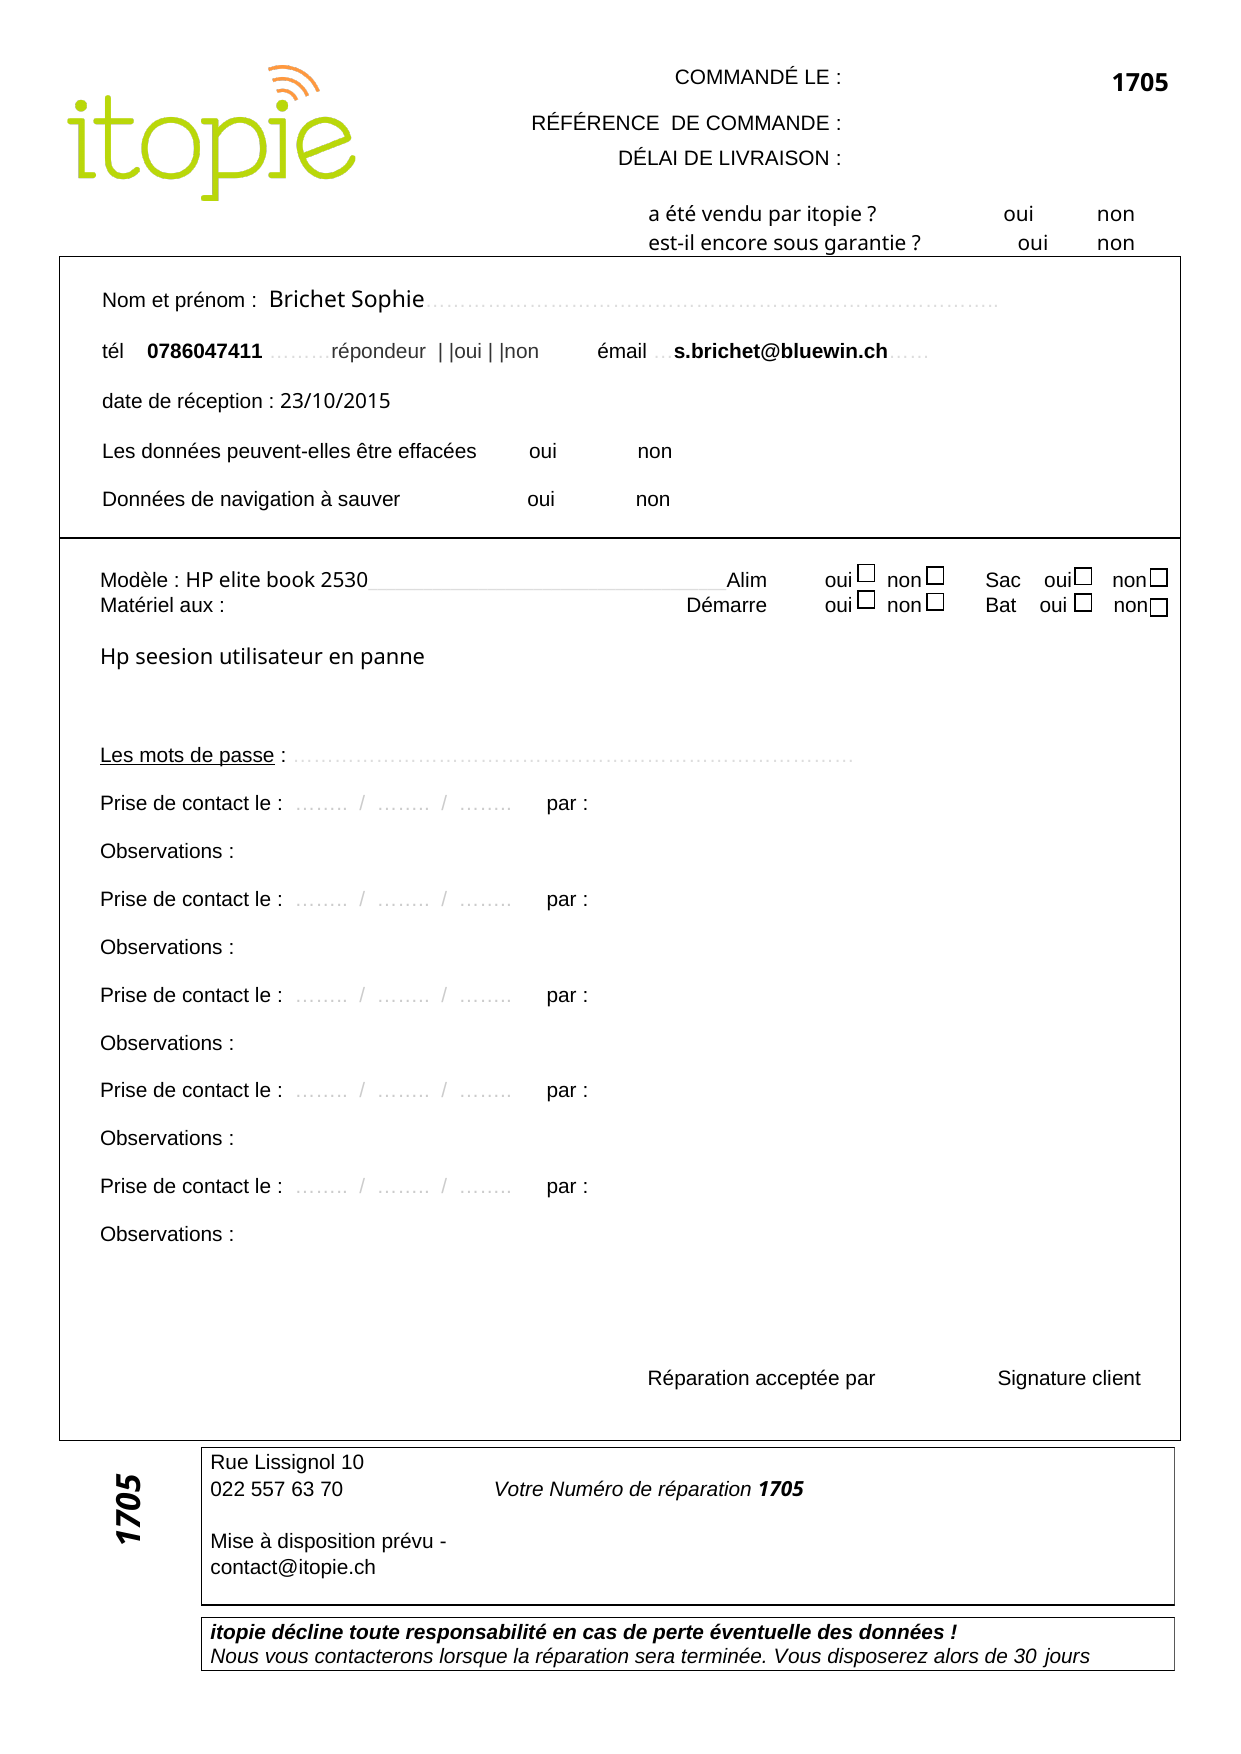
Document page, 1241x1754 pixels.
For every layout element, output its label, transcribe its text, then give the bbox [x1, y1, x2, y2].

text Prise de contact le : …….. / …….. / …….. par : [60, 979, 1180, 1006]
picture [67, 65, 356, 201]
table_cell DÉLAI DE LIVRAISON : [490, 140, 847, 175]
text est-il encore sous garantie ? oui non [59, 228, 1181, 256]
text Prise de contact le : …….. / …….. / …….. par : [60, 1171, 1180, 1198]
table_header 1705 [59, 1441, 195, 1677]
text Observations : [60, 1027, 1180, 1054]
table_cell itopie décline toute responsabilité en cas de perte éventuelle des données ! Nous vous contacterons lorsque la réparation sera terminée. Vous disposerez alors de 30 jours [195, 1611, 1180, 1677]
text a été vendu par itopie ? oui non [59, 199, 1181, 228]
table_header 1705 [847, 59, 1180, 104]
text Les données peuvent-elles être effacées oui non [60, 436, 1180, 463]
table_cell [847, 105, 1180, 140]
table_cell [847, 140, 1180, 175]
text Réparation acceptée par Signature client [60, 1363, 1180, 1390]
table_header COMMANDÉ LE : [490, 59, 847, 104]
text Données de navigation à sauver oui non [60, 484, 1180, 511]
text Les mots de passe : ……………………………………………………………………… [60, 740, 1180, 767]
text Observations : [60, 836, 1180, 863]
text Observations : [60, 1123, 1180, 1150]
text Nom et prénom : Brichet Sophie……………………………………………………………………….. [60, 280, 1180, 314]
text Modèle : HP elite book 2530 Alim oui non Sac oui non [948, 562, 1180, 590]
text Prise de contact le : …….. / …….. / …….. par : [60, 1075, 1180, 1102]
text Hp seesion utilisateur en panne [60, 638, 1180, 671]
table_header Rue Lissignol 10 022 557 63 70 Votre Numéro de réparation 1705 Mise à disposition prévu - contact@itopie.ch [195, 1441, 1180, 1611]
text Observations : [60, 1219, 1180, 1246]
text Modèle : HP elite book 2530 Alim oui non Sac oui non [879, 562, 925, 590]
text tél 0786047411 ………répondeur | |oui | |non émail …s.brichet@bluewin.ch…… [60, 335, 1180, 362]
text Prise de contact le : …….. / …….. / …….. par : [60, 883, 1180, 911]
text Prise de contact le : …….. / …….. / …….. par : [60, 788, 1180, 815]
text Observations : [60, 931, 1180, 958]
text Modèle : HP elite book 2530 Alim oui non Sac oui non [60, 562, 856, 590]
text Matériel aux : Démarre oui non Bat oui non [60, 590, 1180, 617]
table_cell RÉFÉRENCE DE COMMANDE : [490, 105, 847, 140]
text date de réception : 23/10/2015 [60, 383, 1180, 415]
